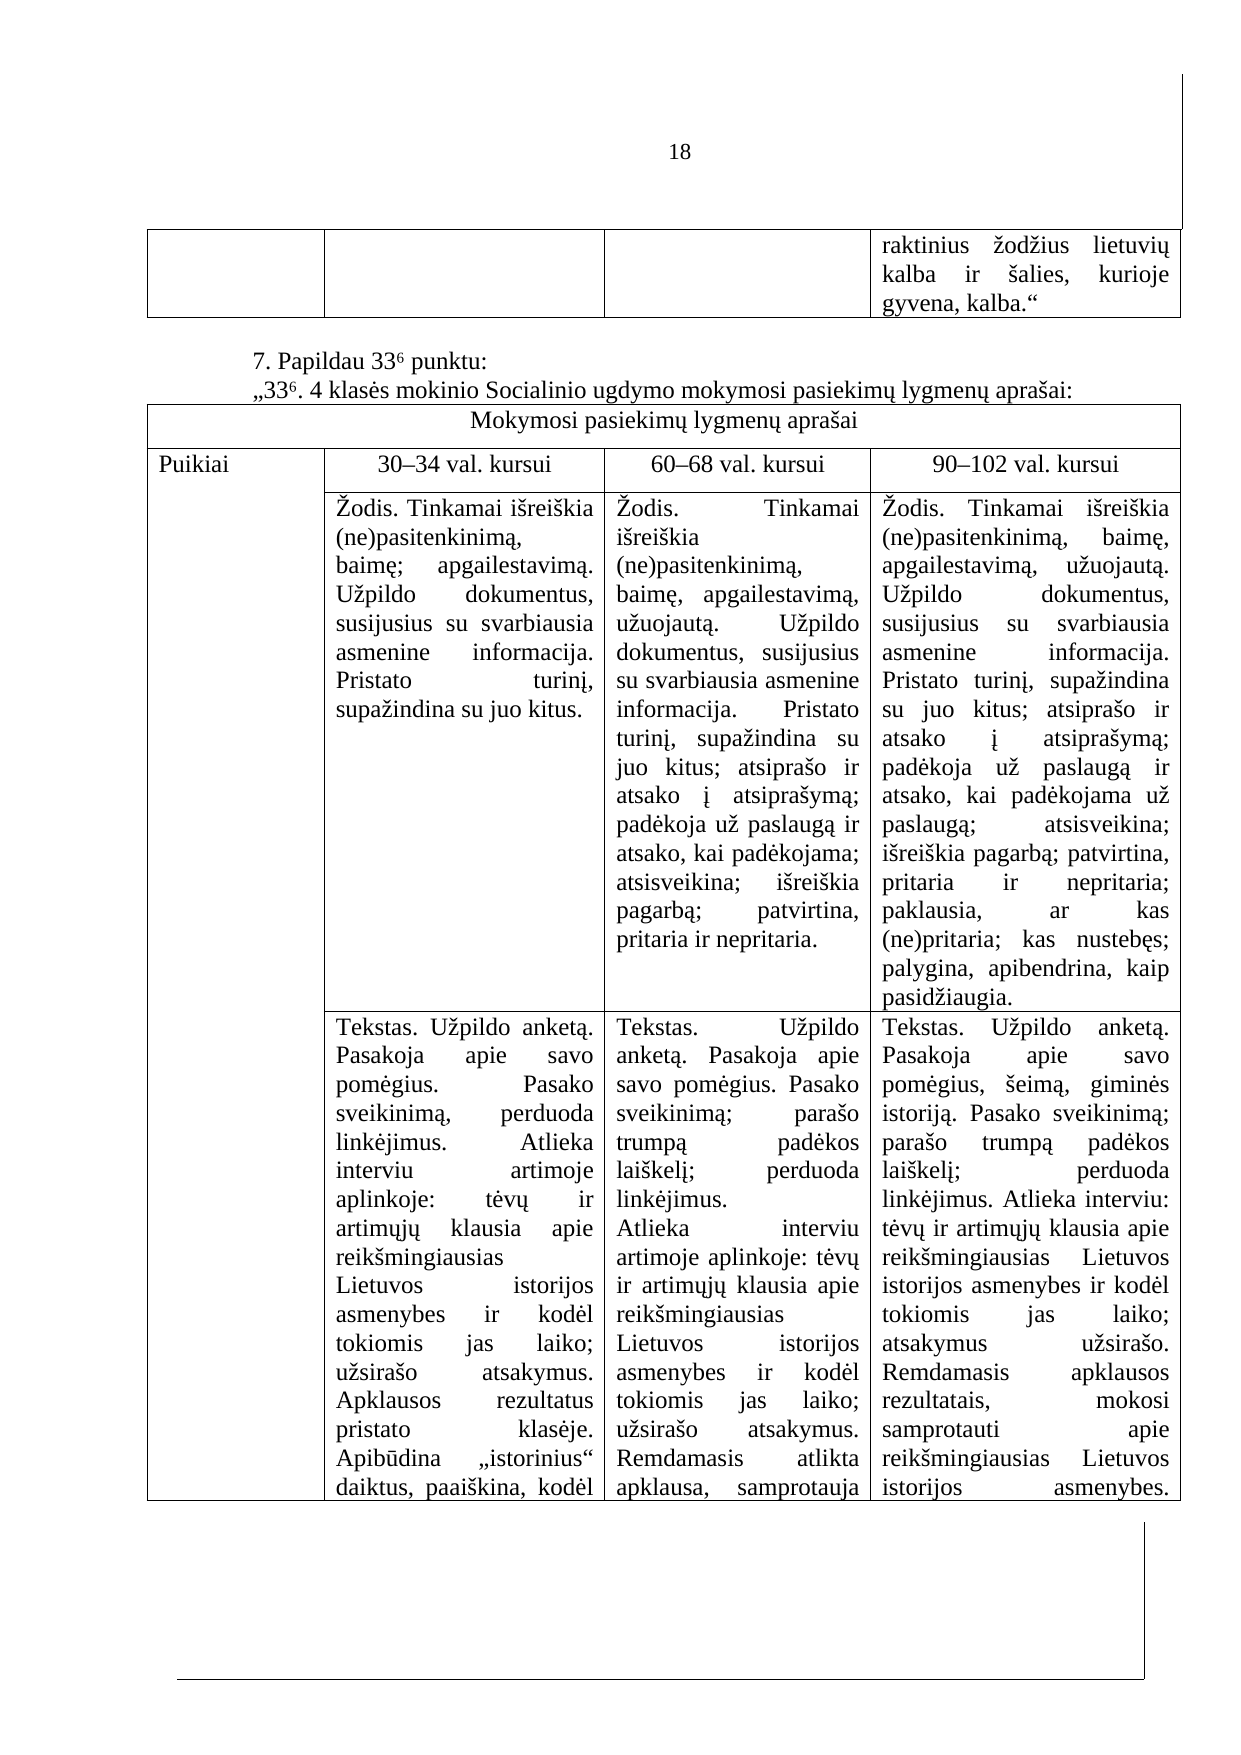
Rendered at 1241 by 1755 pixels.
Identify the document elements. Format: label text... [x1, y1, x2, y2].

table_cell 90–102 val. kursui [871, 449, 1180, 492]
table_cell Žodis. Tinkamai išreiškia (ne)pasitenkinimą, baimę, apgailestavimą, užuojautą. Užpildo dokumentus, susijusius su svarbiausia asmenine informacija. Pristato turinį, supažindina su juo kitus; atsiprašo ir atsako į atsiprašymą; padėkoja už paslaugą ir atsako, kai padėkojama už paslaugą; atsisveikina; išreiškia pagarbą; patvirtina, pritaria ir nepritaria; paklausia, ar kas (ne)pritaria; kas nustebęs; palygina, apibendrina, kaip pasidžiaugia. [871, 493, 1180, 1011]
table_cell [325, 230, 604, 317]
table_cell [148, 230, 324, 317]
table_header Mokymosi pasiekimų lygmenų aprašai [148, 405, 1180, 448]
table_cell Puikiai [148, 449, 324, 1500]
table_cell 60–68 val. kursui [605, 449, 870, 492]
table_cell Tekstas. Užpildo anketą. Pasakoja apie savo pomėgius. Pasako sveikinimą; parašo trumpą padėkos laiškelį; perduoda linkėjimus. Atlieka interviu artimoje aplinkoje: tėvų ir artimųjų klausia apie reikšmingiausias Lietuvos istorijos asmenybes ir kodėl tokiomis jas laiko; užsirašo atsakymus. Remdamasis atlikta apklausa, samprotauja [605, 1012, 870, 1500]
table_cell Tekstas. Užpildo anketą. Pasakoja apie savo pomėgius, šeimą, giminės istoriją. Pasako sveikinimą; parašo trumpą padėkos laiškelį; perduoda linkėjimus. Atlieka interviu: tėvų ir artimųjų klausia apie reikšmingiausias Lietuvos istorijos asmenybes ir kodėl tokiomis jas laiko; atsakymus užsirašo. Remdamasis apklausos rezultatais, mokosi samprotauti apie reikšmingiausias Lietuvos istorijos asmenybes. [871, 1012, 1180, 1500]
table_cell 30–34 val. kursui [325, 449, 604, 492]
table_cell Žodis. Tinkamai išreiškia (ne)pasitenkinimą, baimę, apgailestavimą, užuojautą. Užpildo dokumentus, susijusius su svarbiausia asmenine informacija. Pristato turinį, supažindina su juo kitus; atsiprašo ir atsako į atsiprašymą; padėkoja už paslaugą ir atsako, kai padėkojama; atsisveikina; išreiškia pagarbą; patvirtina, pritaria ir nepritaria. [605, 493, 870, 1011]
text 7. Papildau 33⁶ punktu: [177, 346, 1182, 375]
table_cell Tekstas. Užpildo anketą. Pasakoja apie savo pomėgius. Pasako sveikinimą, perduoda linkėjimus. Atlieka interviu artimoje aplinkoje: tėvų ir artimųjų klausia apie reikšmingiausias Lietuvos istorijos asmenybes ir kodėl tokiomis jas laiko; užsirašo atsakymus. Apklausos rezultatus pristato klasėje. Apibūdina „istorinius“ daiktus, paaiškina, kodėl [325, 1012, 604, 1500]
table_cell raktinius žodžius lietuvių kalba ir šalies, kurioje gyvena, kalba.“ [871, 230, 1180, 317]
text „33⁶. 4 klasės mokinio Socialinio ugdymo mokymosi pasiekimų lygmenų aprašai: [177, 375, 1182, 404]
table_cell [605, 230, 870, 317]
table_cell Žodis. Tinkamai išreiškia (ne)pasitenkinimą, baimę; apgailestavimą. Užpildo dokumentus, susijusius su svarbiausia asmenine informacija. Pristato turinį, supažindina su juo kitus. [325, 493, 604, 1011]
